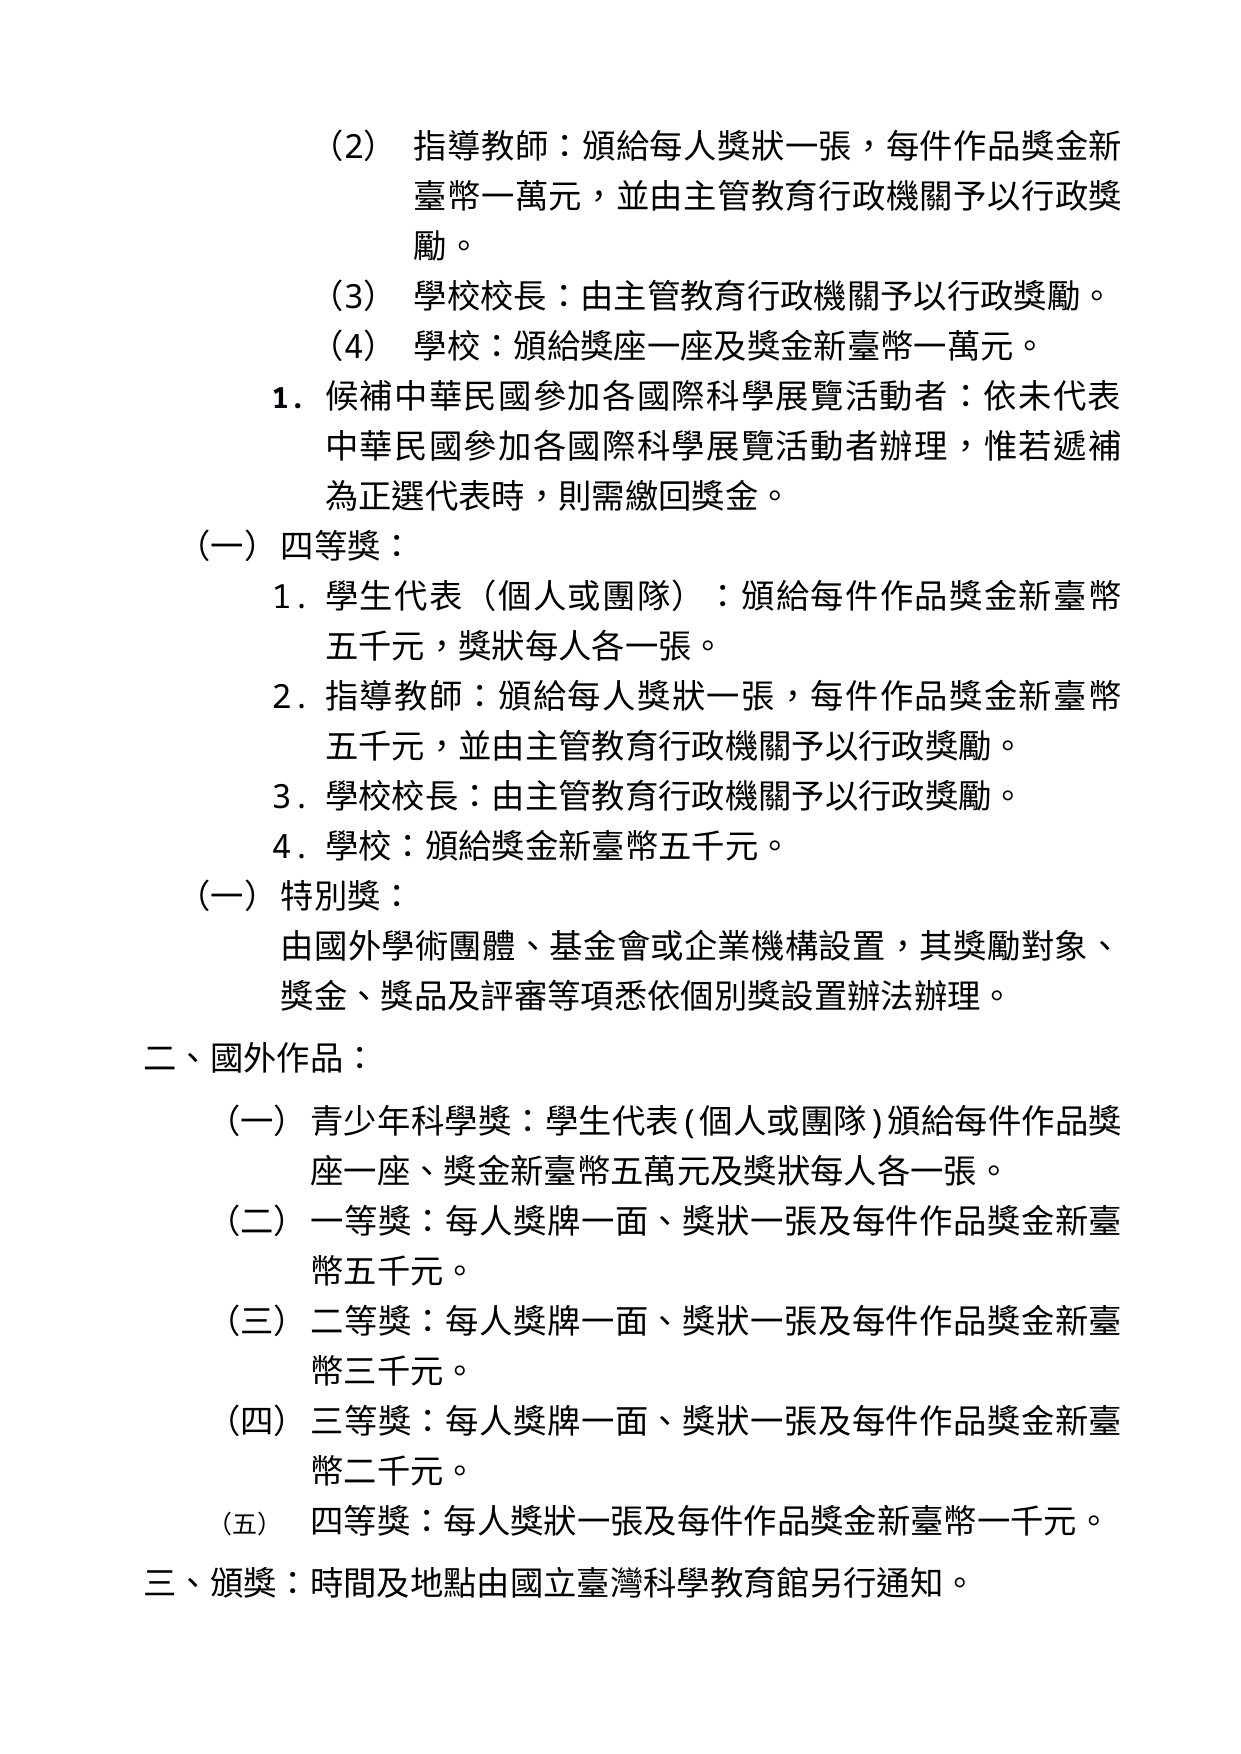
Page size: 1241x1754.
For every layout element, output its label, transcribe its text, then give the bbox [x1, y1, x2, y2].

text 三、頒獎：時間及地點由國立臺灣科學教育館另行通知。 [143, 1556, 1122, 1606]
list 一等獎：每人獎牌一面、獎狀一張及每件作品獎金新臺幣五千元。 [207, 1193, 1122, 1293]
text 二、國外作品： [143, 1031, 1122, 1081]
list 學生代表（個人或團隊）：頒給每件作品獎金新臺幣五千元，獎狀每人各一張。 [271, 568, 1122, 668]
list 指導教師：頒給每人獎狀一張，每件作品獎金新臺幣五千元，並由主管教育行政機關予以行政獎勵。 [271, 668, 1122, 768]
list 四等獎：每人獎狀一張及每件作品獎金新臺幣一千元。 [207, 1493, 1122, 1543]
list 學校校長：由主管教育行政機關予以行政獎勵。 [271, 768, 1122, 818]
list 學校：頒給獎金新臺幣五千元。 [271, 818, 1122, 868]
list 學校校長：由主管教育行政機關予以行政獎勵。 [310, 268, 1122, 318]
list 青少年科學獎：學生代表(個人或團隊)頒給每件作品獎座一座、獎金新臺幣五萬元及獎狀每人各一張。 [207, 1093, 1122, 1193]
list 四等獎： [177, 518, 1122, 568]
list 候補中華民國參加各國際科學展覽活動者：依未代表中華民國參加各國際科學展覽活動者辦理，惟若遞補為正選代表時，則需繳回獎金。 [271, 368, 1122, 518]
list 三等獎：每人獎牌一面、獎狀一張及每件作品獎金新臺幣二千元。 [207, 1393, 1122, 1493]
list 學校：頒給獎座一座及獎金新臺幣一萬元。 [310, 318, 1122, 368]
list 二等獎：每人獎牌一面、獎狀一張及每件作品獎金新臺幣三千元。 [207, 1293, 1122, 1393]
text 由國外學術團體、基金會或企業機構設置，其獎勵對象、獎金、獎品及評審等項悉依個別獎設置辦法辦理。 [281, 918, 1122, 1018]
list 特別獎： [177, 868, 1122, 918]
list 指導教師：頒給每人獎狀一張，每件作品獎金新臺幣一萬元，並由主管教育行政機關予以行政獎勵。 [310, 118, 1122, 268]
